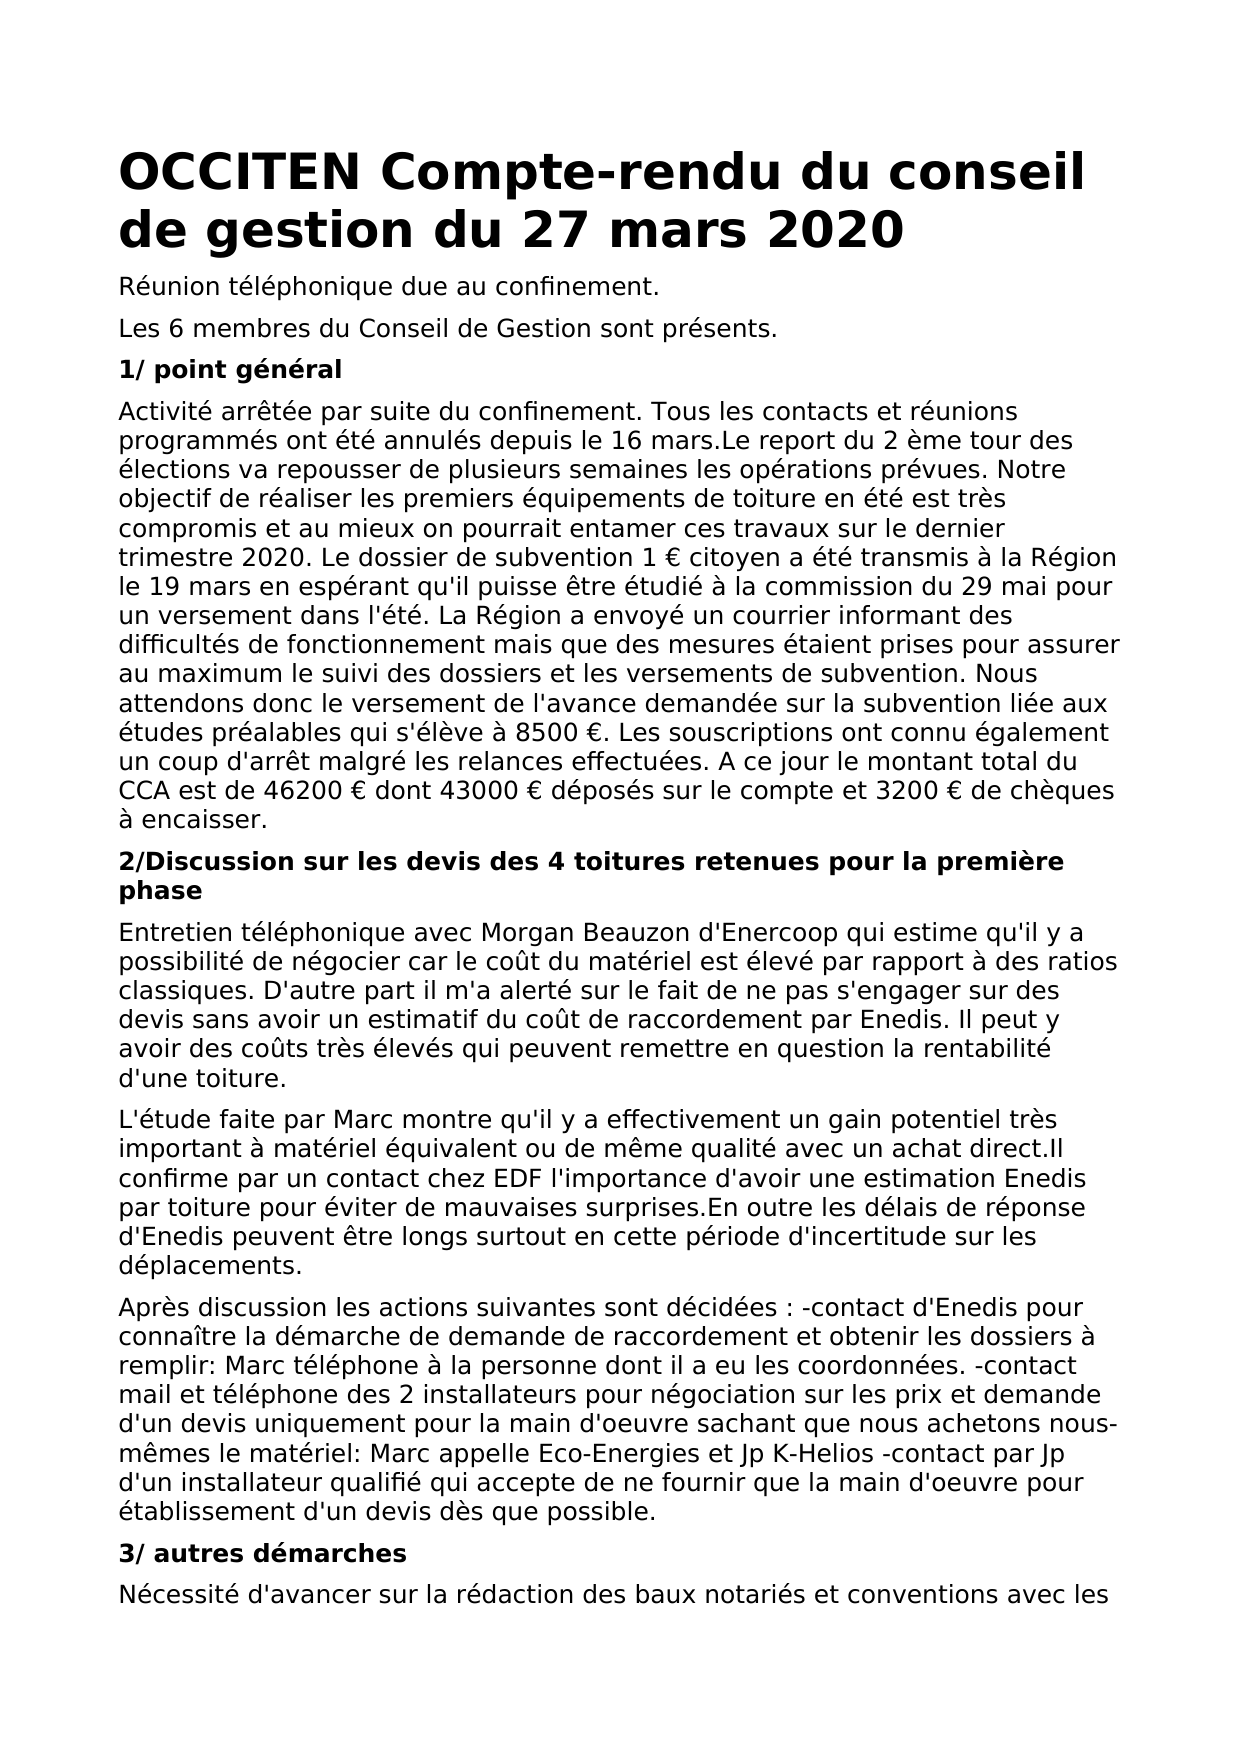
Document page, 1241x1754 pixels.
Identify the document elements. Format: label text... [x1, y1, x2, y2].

text 3/ autres démarches [118, 1539, 1122, 1568]
text L'étude faite par Marc montre qu'il y a effectivement un gain potentiel très important à matériel équivalent ou de même qualité avec un achat direct.Il confirme par un contact chez EDF l'importance d'avoir une estimation Enedis par toiture pour éviter de mauvaises surprises.En outre les délais de réponse d'Enedis peuvent être longs surtout en cette période d'incertitude sur les déplacements. [118, 1105, 1122, 1280]
text Réunion téléphonique due au confinement. [118, 272, 1122, 301]
text Les 6 membres du Conseil de Gestion sont présents. [118, 314, 1122, 343]
text 1/ point général [118, 355, 1122, 384]
text Après discussion les actions suivantes sont décidées : -contact d'Enedis pour connaître la démarche de demande de raccordement et obtenir les dossiers à remplir: Marc téléphone à la personne dont il a eu les coordonnées. -contact mail et téléphone des 2 installateurs pour négociation sur les prix et demande d'un devis uniquement pour la main d'oeuvre sachant que nous achetons nous-mêmes le matériel: Marc appelle Eco-Energies et Jp K-Helios -contact par Jp d'un installateur qualifié qui accepte de ne fournir que la main d'oeuvre pour établissement d'un devis dès que possible. [118, 1293, 1122, 1526]
text Entretien téléphonique avec Morgan Beauzon d'Enercoop qui estime qu'il y a possibilité de négocier car le coût du matériel est élevé par rapport à des ratios classiques. D'autre part il m'a alerté sur le fait de ne pas s'engager sur des devis sans avoir un estimatif du coût de raccordement par Enedis. Il peut y avoir des coûts très élevés qui peuvent remettre en question la rentabilité d'une toiture. [118, 918, 1122, 1093]
text Nécessité d'avancer sur la rédaction des baux notariés et conventions avec les [118, 1580, 1122, 1609]
subtitle OCCITEN Compte-rendu du conseil de gestion du 27 mars 2020 [118, 143, 1122, 259]
text 2/Discussion sur les devis des 4 toitures retenues pour la première phase [118, 847, 1122, 905]
text Activité arrêtée par suite du confinement. Tous les contacts et réunions programmés ont été annulés depuis le 16 mars.Le report du 2 ème tour des élections va repousser de plusieurs semaines les opérations prévues. Notre objectif de réaliser les premiers équipements de toiture en été est très compromis et au mieux on pourrait entamer ces travaux sur le dernier trimestre 2020. Le dossier de subvention 1 € citoyen a été transmis à la Région le 19 mars en espérant qu'il puisse être étudié à la commission du 29 mai pour un versement dans l'été. La Région a envoyé un courrier informant des difficultés de fonctionnement mais que des mesures étaient prises pour assurer au maximum le suivi des dossiers et les versements de subvention. Nous attendons donc le versement de l'avance demandée sur la subvention liée aux études préalables qui s'élève à 8500 €. Les souscriptions ont connu également un coup d'arrêt malgré les relances effectuées. A ce jour le montant total du CCA est de 46200 € dont 43000 € déposés sur le compte et 3200 € de chèques à encaisser. [118, 397, 1122, 834]
